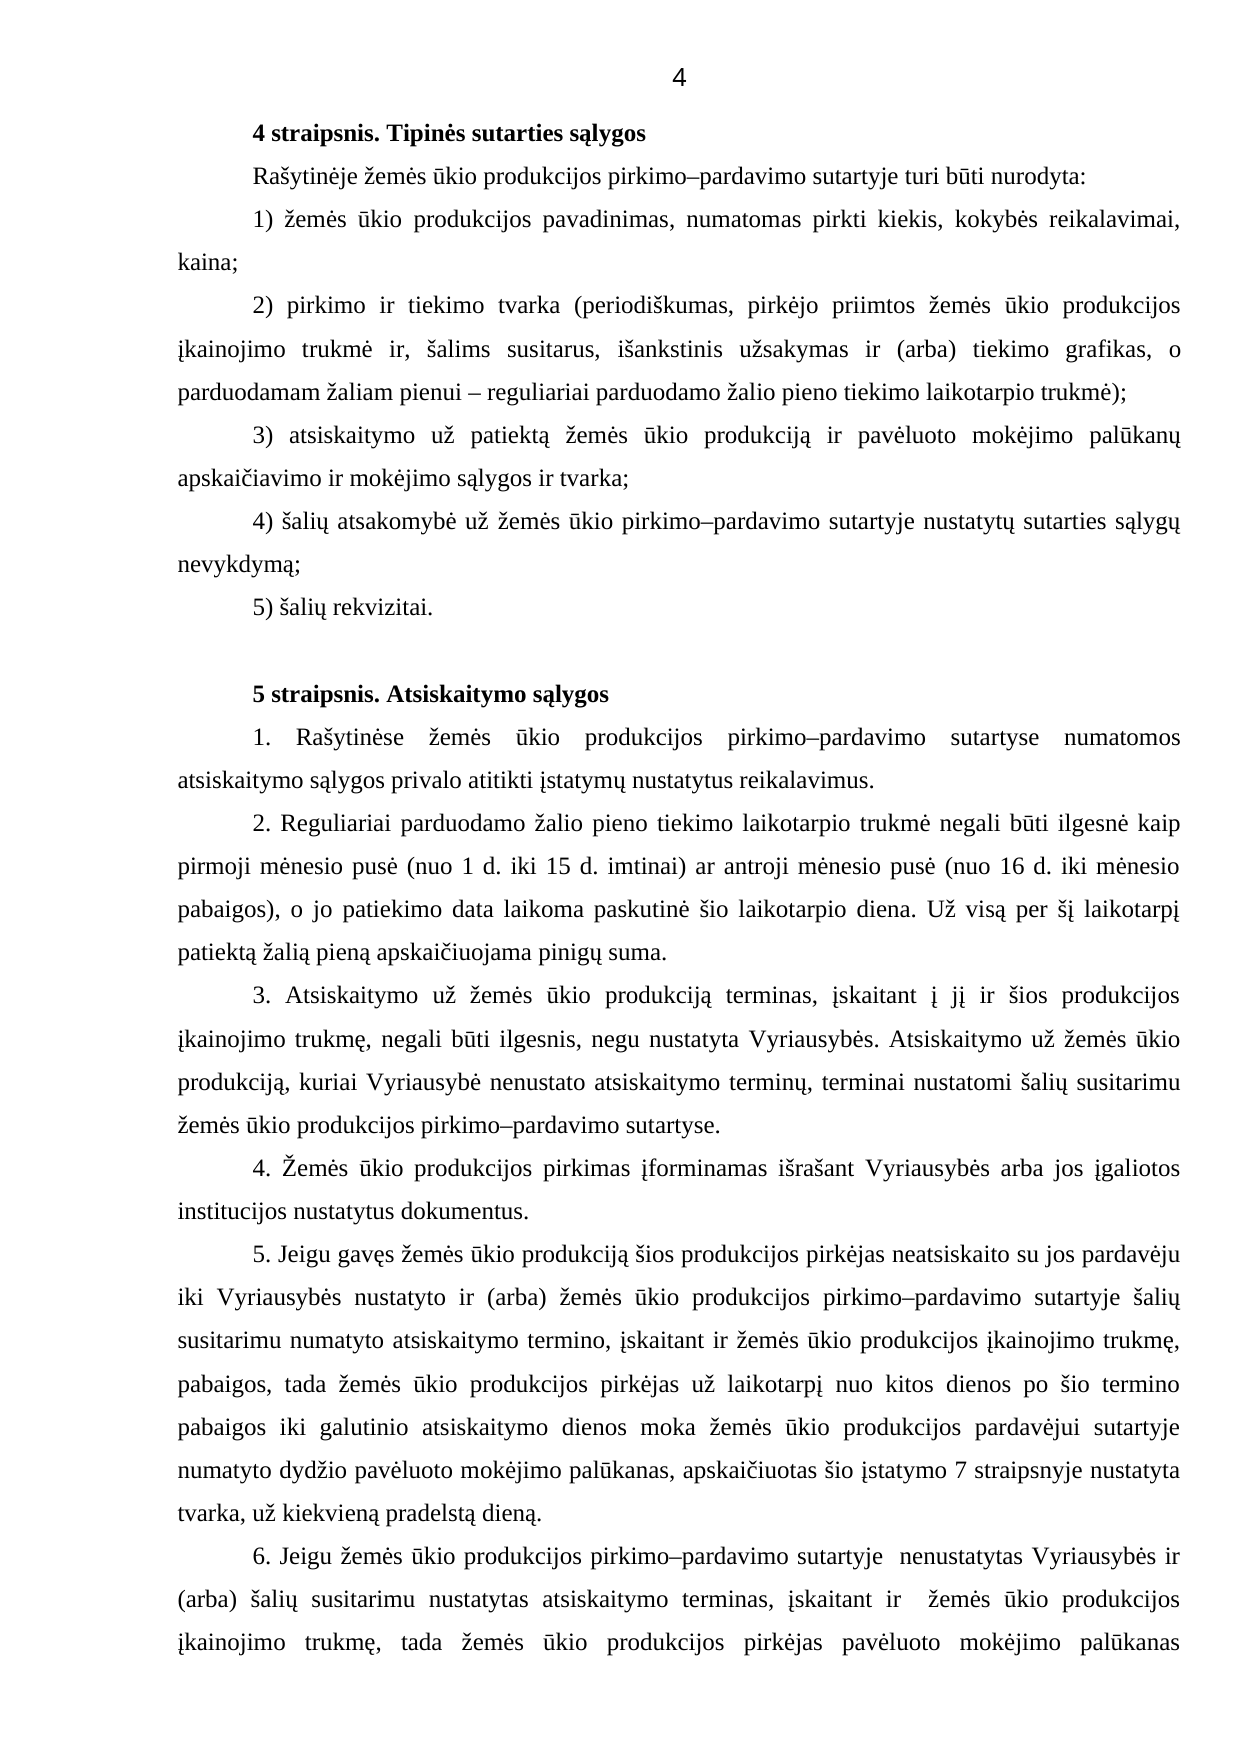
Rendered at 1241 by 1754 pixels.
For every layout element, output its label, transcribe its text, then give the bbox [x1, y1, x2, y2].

text 2. Reguliariai parduodamo žalio pieno tiekimo laikotarpio trukmė negali būti ilgesnė kaip pirmoji mėnesio pusė (nuo 1 d. iki 15 d. imtinai) ar antroji mėnesio pusė (nuo 16 d. iki mėnesio pabaigos), o jo patiekimo data laikoma paskutinė šio laikotarpio diena. Už visą per šį laikotarpį patiektą žalią pieną apskaičiuojama pinigų suma. [177, 808, 1181, 966]
text 1) žemės ūkio produkcijos pavadinimas, numatomas pirkti kiekis, kokybės reikalavimai, kaina; [177, 204, 1181, 276]
text 1. Rašytinėse žemės ūkio produkcijos pirkimo–pardavimo sutartyse numatomos atsiskaitymo sąlygos privalo atitikti įstatymų nustatytus reikalavimus. [177, 722, 1181, 794]
text 5) šalių rekvizitai. [177, 592, 1181, 621]
text 4) šalių atsakomybė už žemės ūkio pirkimo–pardavimo sutartyje nustatytų sutarties sąlygų nevykdymą; [177, 506, 1181, 578]
text 3. Atsiskaitymo už žemės ūkio produkciją terminas, įskaitant į jį ir šios produkcijos įkainojimo trukmę, negali būti ilgesnis, negu nustatyta Vyriausybės. Atsiskaitymo už žemės ūkio produkciją, kuriai Vyriausybė nenustato atsiskaitymo terminų, terminai nustatomi šalių susitarimu žemės ūkio produkcijos pirkimo–pardavimo sutartyse. [177, 981, 1181, 1139]
text Rašytinėje žemės ūkio produkcijos pirkimo–pardavimo sutartyje turi būti nurodyta: [177, 161, 1181, 190]
text 2) pirkimo ir tiekimo tvarka (periodiškumas, pirkėjo priimtos žemės ūkio produkcijos įkainojimo trukmė ir, šalims susitarus, išankstinis užsakymas ir (arba) tiekimo grafikas, o parduodamam žaliam pienui – reguliariai parduodamo žalio pieno tiekimo laikotarpio trukmė); [177, 291, 1181, 406]
text 3) atsiskaitymo už patiektą žemės ūkio produkciją ir pavėluoto mokėjimo palūkanų apskaičiavimo ir mokėjimo sąlygos ir tvarka; [177, 420, 1181, 492]
text 4 straipsnis. Tipinės sutarties sąlygos [177, 118, 1181, 147]
text 4. Žemės ūkio produkcijos pirkimas įforminamas išrašant Vyriausybės arba jos įgaliotos institucijos nustatytus dokumentus. [177, 1153, 1181, 1225]
text 5. Jeigu gavęs žemės ūkio produkciją šios produkcijos pirkėjas neatsiskaito su jos pardavėju iki Vyriausybės nustatyto ir (arba) žemės ūkio produkcijos pirkimo–pardavimo sutartyje šalių susitarimu numatyto atsiskaitymo termino, įskaitant ir žemės ūkio produkcijos įkainojimo trukmę, pabaigos, tada žemės ūkio produkcijos pirkėjas už laikotarpį nuo kitos dienos po šio termino pabaigos iki galutinio atsiskaitymo dienos moka žemės ūkio produkcijos pardavėjui sutartyje numatyto dydžio pavėluoto mokėjimo palūkanas, apskaičiuotas šio įstatymo 7 straipsnyje nustatyta tvarka, už kiekvieną pradelstą dieną. [177, 1239, 1181, 1527]
text 5 straipsnis. Atsiskaitymo sąlygos [177, 679, 1181, 707]
text 6. Jeigu žemės ūkio produkcijos pirkimo–pardavimo sutartyje nenustatytas Vyriausybės ir (arba) šalių susitarimu nustatytas atsiskaitymo terminas, įskaitant ir žemės ūkio produkcijos įkainojimo trukmę, tada žemės ūkio produkcijos pirkėjas pavėluoto mokėjimo palūkanas [177, 1541, 1181, 1656]
